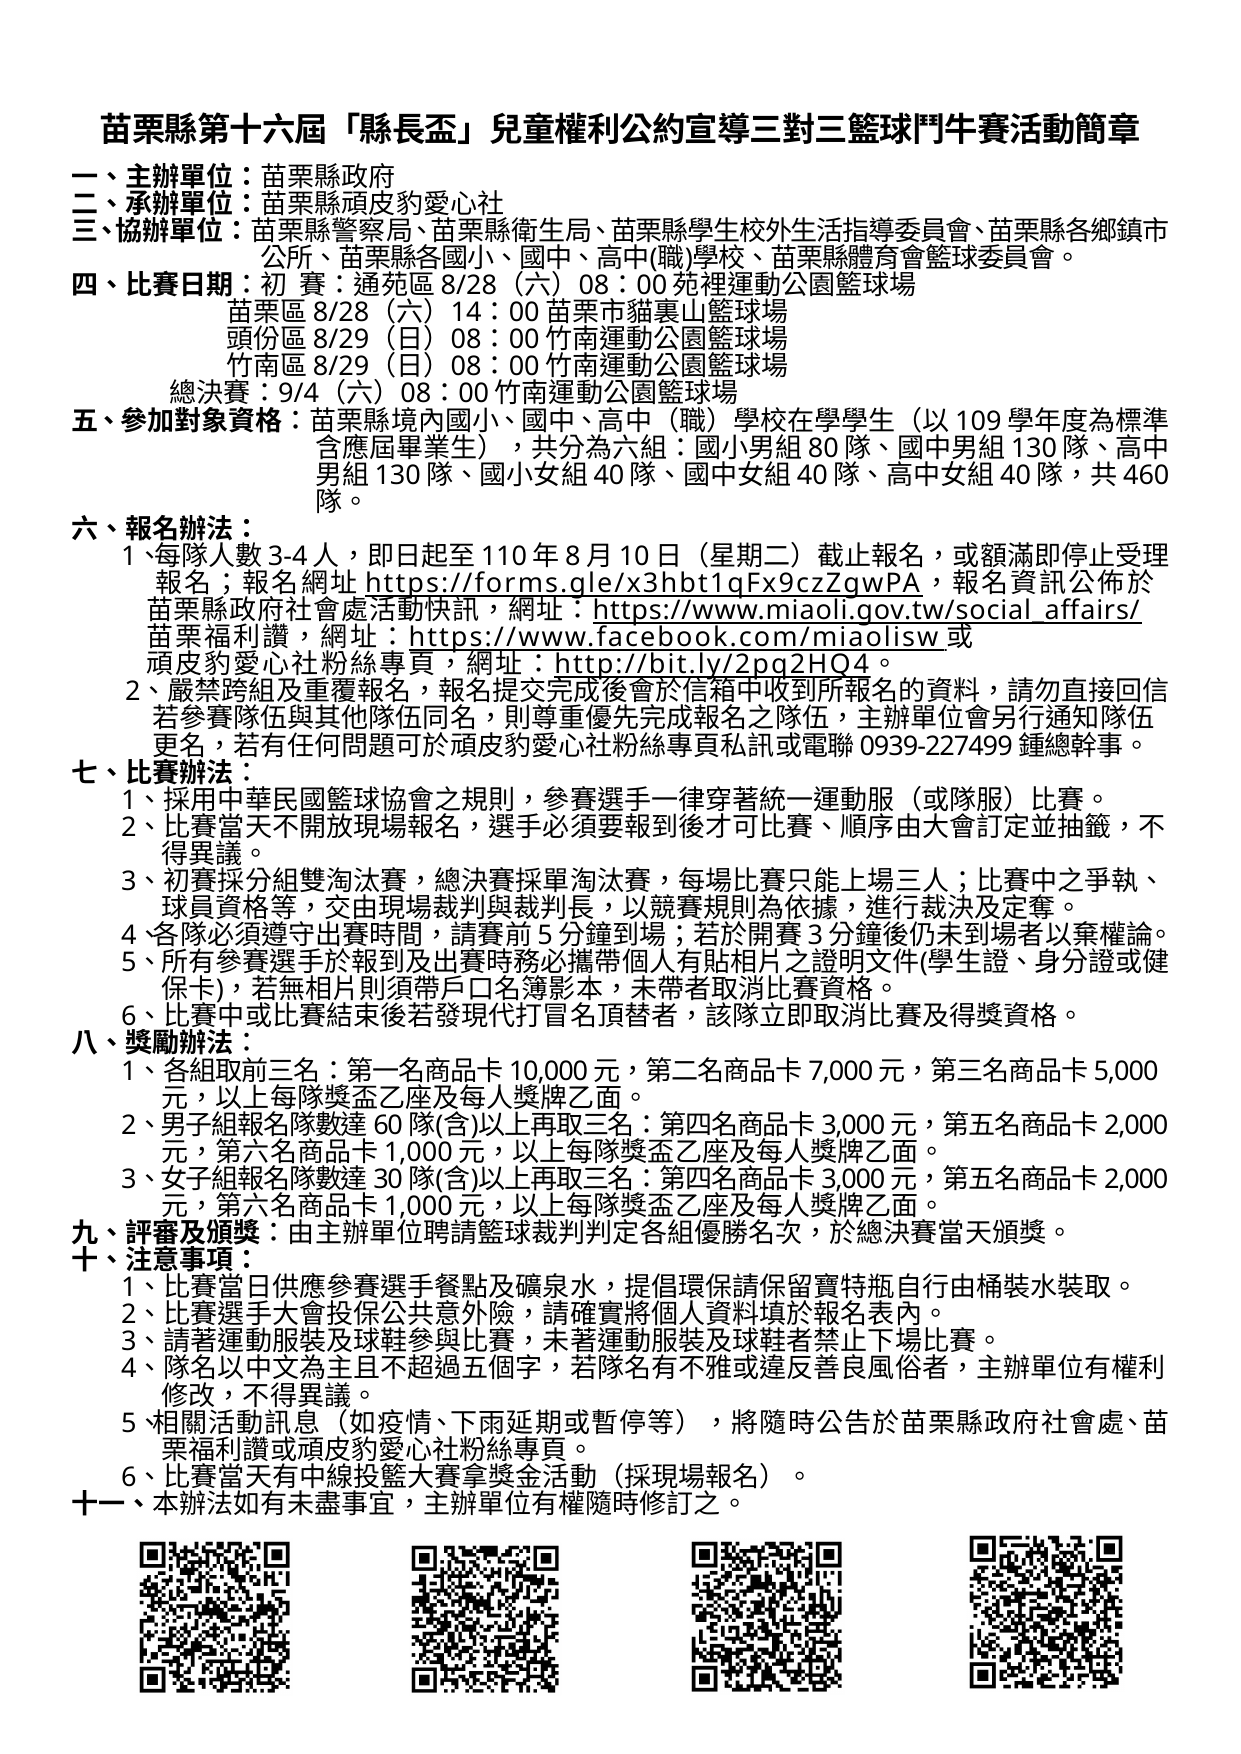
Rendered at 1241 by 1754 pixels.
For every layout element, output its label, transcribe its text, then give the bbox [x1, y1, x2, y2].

text 苗栗縣政府社會處活動快訊，網址：https://www.miaoli.gov.tw/social_affairs/ [146, 598, 1169, 625]
text 4、各隊必須遵守出賽時間，請賽前5分鐘到場；若於開賽3分鐘後仍未到場者以棄權論。 [121, 923, 1169, 950]
text 1、各組取前三名：第一名商品卡10,000元，第二名商品卡7,000元，第三名商品卡5,000元，以上每隊獎盃乙座及每人獎牌乙面。 [121, 1058, 1169, 1112]
picture [408, 1542, 562, 1696]
text 十、注意事項： [71, 1248, 1169, 1275]
text 三、協辦單位：苗栗縣警察局、苗栗縣衛生局、苗栗縣學生校外生活指導委員會、苗栗縣各鄉鎮市公所、苗栗縣各國小、國中、高中(職)學校、苗栗縣體育會籃球委員會。 [71, 219, 1169, 273]
text 苗栗縣第十六屆「縣長盃」兒童權利公約宣導三對三籃球鬥牛賽活動簡章 [71, 89, 1169, 164]
text 6、比賽當天有中線投籃大賽拿獎金活動（採現場報名）。 [121, 1464, 1169, 1492]
text 頭份區8/29（日）08：00竹南運動公園籃球場 [71, 327, 1169, 354]
text 總決賽：9/4（六）08：00竹南運動公園籃球場 [71, 381, 1169, 408]
text 2、嚴禁跨組及重覆報名，報名提交完成後會於信箱中收到所報名的資料，請勿直接回信，若參賽隊伍與其他隊伍同名，則尊重優先完成報名之隊伍，主辦單位會另行通知隊伍更名，若有任何問題可於頑皮豹愛心社粉絲專頁私訊或電聯0939-227499鍾總幹事。 [125, 679, 1169, 760]
picture [966, 1532, 1125, 1692]
text 四、比賽日期︰初 賽：通苑區8/28（六）08：00苑裡運動公園籃球場 [71, 273, 1169, 300]
text 2、比賽當天不開放現場報名，選手必須要報到後才可比賽、順序由大會訂定並抽籤，不得異議。 [121, 814, 1169, 869]
text 2、男子組報名隊數達60隊(含)以上再取三名：第四名商品卡3,000元，第五名商品卡2,000元，第六名商品卡1,000元，以上每隊獎盃乙座及每人獎牌乙面。 [121, 1112, 1169, 1167]
text 6、比賽中或比賽結束後若發現代打冒名頂替者，該隊立即取消比賽及得獎資格。 [121, 1004, 1169, 1031]
text 1、每隊人數3-4人，即日起至110年8月10日（星期二）截止報名，或額滿即停止受理報名；報名網址https://forms.gle/x3hbt1qFx9czZgwPA，報名資訊公佈於 [121, 544, 1169, 598]
text 苗栗區8/28（六）14：00苗栗市貓裏山籃球場 [71, 300, 1169, 327]
text 苗栗福利讚，網址：https://www.facebook.com/miaolisw或 [146, 625, 1169, 652]
text 頑皮豹愛心社粉絲專頁，網址：http://bit.ly/2pq2HQ4。 [146, 652, 1169, 679]
text 3、女子組報名隊數達30隊(含)以上再取三名：第四名商品卡3,000元，第五名商品卡2,000元，第六名商品卡1,000元，以上每隊獎盃乙座及每人獎牌乙面。 [121, 1167, 1169, 1221]
text 3、初賽採分組雙淘汰賽，總決賽採單淘汰賽，每場比賽只能上場三人；比賽中之爭執、球員資格等，交由現場裁判與裁判長，以競賽規則為依據，進行裁決及定奪。 [121, 869, 1169, 923]
text 五、參加對象資格︰苗栗縣境內國小、國中、高中（職）學校在學學生（以109學年度為標準含應屆畢業生），共分為六組：國小男組80隊、國中男組130隊、高中男組130隊、國小女組40隊、國中女組40隊、高中女組40隊，共460隊。 [71, 408, 1169, 517]
text 一、主辦單位：苗栗縣政府 [71, 164, 1169, 192]
text 1、比賽當日供應參賽選手餐點及礦泉水，提倡環保請保留寶特瓶自行由桶裝水裝取。 [121, 1275, 1169, 1302]
text 七、比賽辦法︰ [71, 760, 1169, 787]
text 八、獎勵辦法︰ [71, 1031, 1169, 1058]
picture [688, 1538, 845, 1695]
text 1、採用中華民國籃球協會之規則，參賽選手一律穿著統一運動服（或隊服）比賽。 [121, 787, 1169, 814]
picture [136, 1538, 293, 1696]
text 5、所有參賽選手於報到及出賽時務必攜帶個人有貼相片之證明文件(學生證、身分證或健保卡)，若無相片則須帶戶口名簿影本，未帶者取消比賽資格。 [121, 950, 1169, 1004]
text 竹南區8/29（日）08：00竹南運動公園籃球場 [71, 354, 1169, 381]
text 5、相關活動訊息（如疫情、下雨延期或暫停等），將隨時公告於苗栗縣政府社會處、苗栗福利讚或頑皮豹愛心社粉絲專頁。 [121, 1410, 1169, 1464]
text 六、報名辦法： [71, 517, 1169, 544]
text 2、比賽選手大會投保公共意外險，請確實將個人資料填於報名表內。 [121, 1302, 1169, 1329]
text 二、承辦單位：苗栗縣頑皮豹愛心社 [71, 192, 1169, 219]
text 十一、本辦法如有未盡事宜，主辦單位有權隨時修訂之。 [71, 1492, 1169, 1519]
text 4、隊名以中文為主且不超過五個字，若隊名有不雅或違反善良風俗者，主辦單位有權利修改，不得異議。 [121, 1356, 1169, 1410]
text 九、評審及頒獎︰由主辦單位聘請籃球裁判判定各組優勝名次，於總決賽當天頒獎。 [71, 1221, 1169, 1248]
text 3、請著運動服裝及球鞋參與比賽，未著運動服裝及球鞋者禁止下場比賽。 [121, 1329, 1169, 1356]
